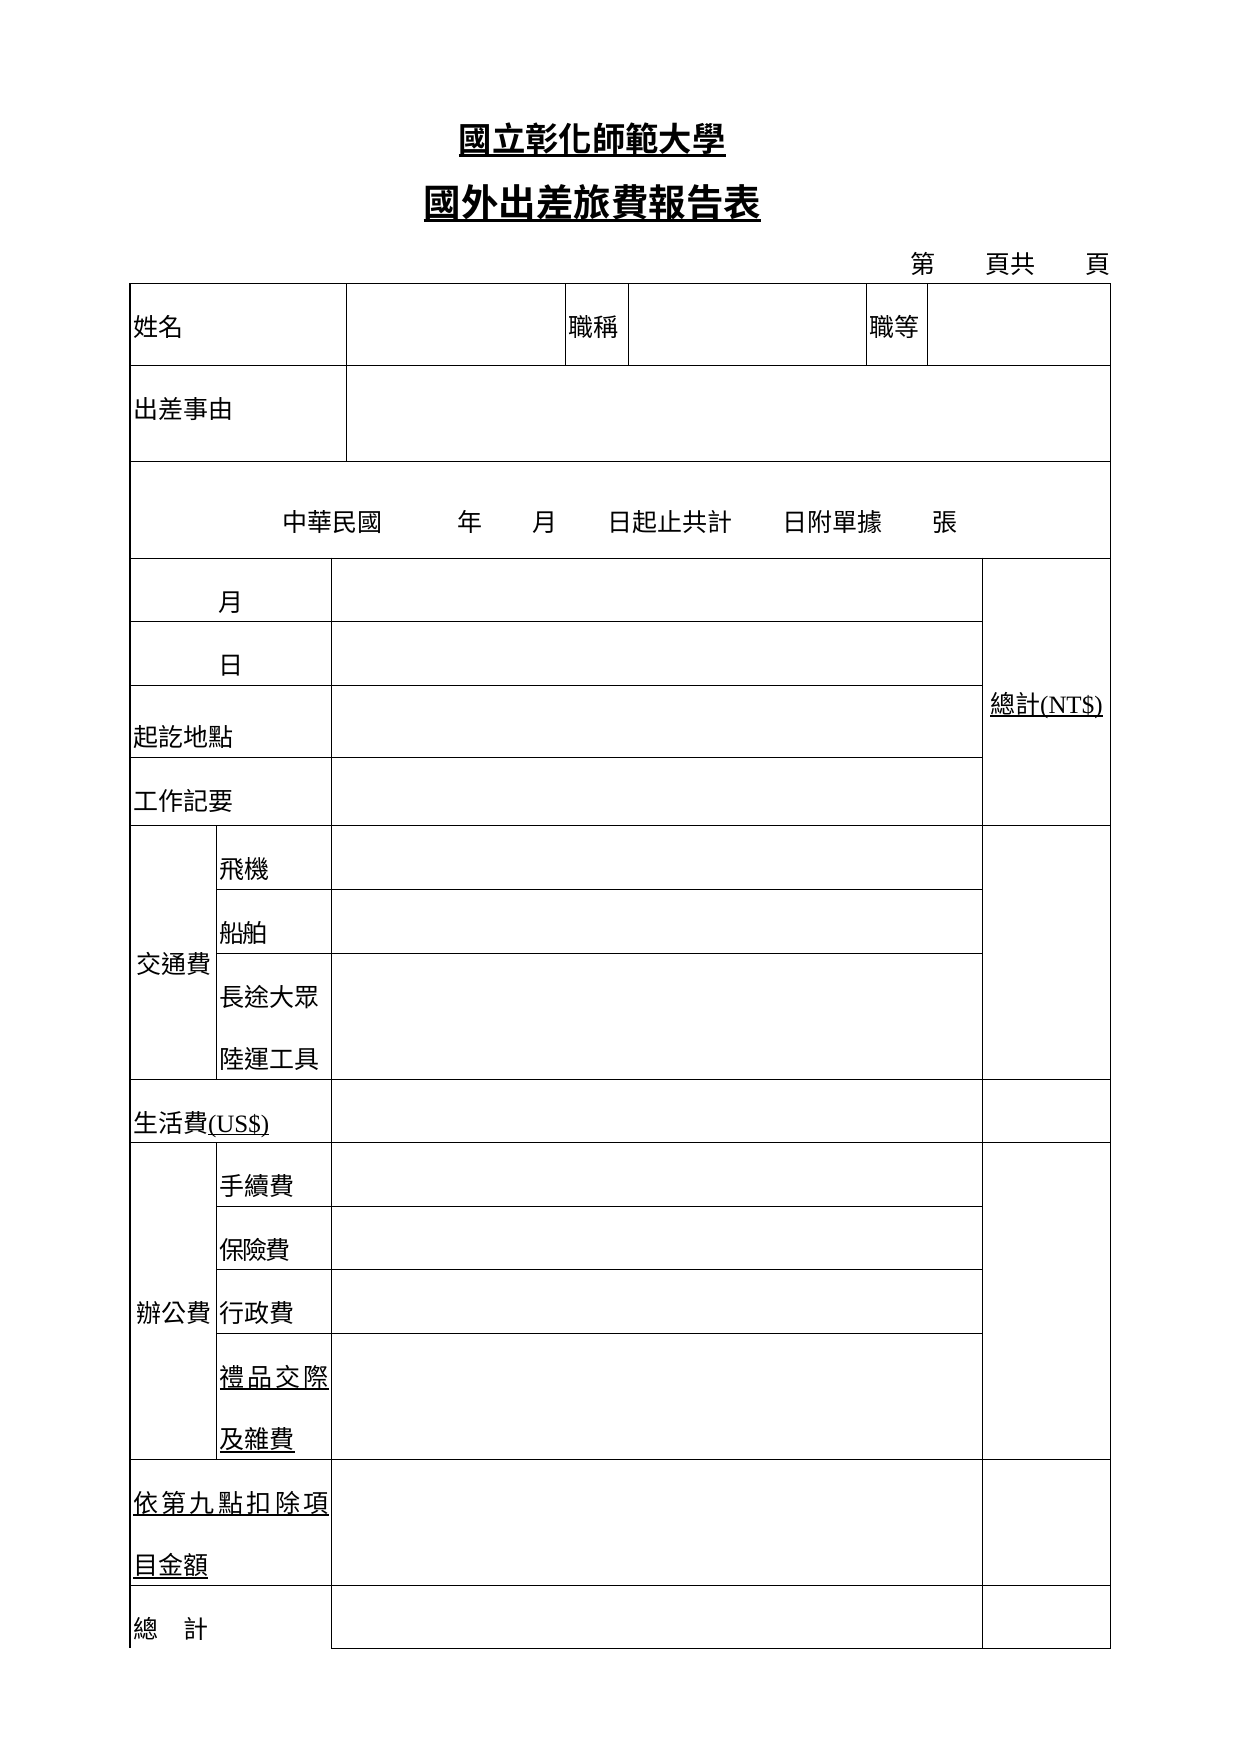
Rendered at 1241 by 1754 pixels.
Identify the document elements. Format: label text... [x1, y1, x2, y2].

table_cell [854, 1080, 982, 1142]
table_cell [726, 1586, 854, 1648]
table_cell [599, 622, 726, 685]
table_header [347, 284, 565, 365]
table_cell [599, 1143, 726, 1206]
table_cell 生活費(US$) [131, 1080, 331, 1142]
table_cell [332, 622, 471, 685]
table_cell [854, 1207, 982, 1269]
table_cell [983, 826, 1110, 1078]
table_cell [726, 622, 854, 685]
text 國立彰化師範大學 [74, 58, 1161, 158]
table_cell [599, 826, 726, 889]
table_header [629, 284, 866, 365]
table_cell 起訖地點 [131, 686, 331, 757]
table_cell 交通費 [131, 826, 216, 1078]
table_cell [599, 559, 726, 621]
table_cell [599, 1586, 726, 1648]
table_cell 總計(NT$) [983, 559, 1110, 825]
table_cell [332, 1334, 982, 1459]
table_cell [471, 1207, 598, 1269]
table_cell 辦公費 [131, 1143, 216, 1459]
table_header 姓名 [131, 284, 346, 365]
table_cell [983, 1143, 1110, 1459]
table_cell 出差事由 [131, 366, 346, 461]
table_cell [471, 890, 598, 952]
table_cell [726, 1460, 854, 1585]
table_cell [332, 890, 471, 952]
table_cell [726, 1080, 854, 1142]
table_cell [347, 366, 1110, 461]
table_cell [726, 559, 854, 621]
table_cell 工作記要 [131, 758, 331, 825]
table_cell [854, 1460, 982, 1585]
text 國外出差旅費報告表 [74, 158, 1110, 221]
table_cell [599, 686, 726, 757]
table_cell 飛機 [217, 826, 331, 889]
table_cell [471, 559, 598, 621]
table_cell 手續費 [217, 1143, 331, 1206]
table_cell [726, 758, 854, 825]
table_cell [983, 1586, 1110, 1648]
table_cell 總 計 [131, 1586, 331, 1648]
table_cell [599, 758, 726, 825]
table_cell [599, 1460, 726, 1585]
table_cell [983, 1080, 1110, 1142]
table_cell [854, 826, 982, 889]
table_cell [332, 1460, 471, 1585]
table_cell [332, 686, 471, 757]
table_cell [854, 1586, 982, 1648]
table_cell [854, 758, 982, 825]
table_cell 中華民國 年 月 日起止共計 日附單據 張 [131, 462, 1110, 558]
table_cell [471, 758, 598, 825]
table_cell [332, 1586, 471, 1648]
table_cell 禮品交際及雜費 [217, 1334, 331, 1459]
table_cell [726, 1207, 854, 1269]
table_header [928, 284, 1110, 365]
table_header 職等 [867, 284, 927, 365]
table_cell 依第九點扣除項目金額 [131, 1460, 331, 1585]
table_cell 船舶 [217, 890, 331, 952]
table_cell 保險費 [217, 1207, 331, 1269]
table_cell [332, 826, 471, 889]
table_cell [854, 622, 982, 685]
table_cell [726, 890, 854, 952]
table_cell 行政費 [217, 1270, 331, 1333]
table_cell [471, 826, 598, 889]
table_cell [854, 559, 982, 621]
table_cell [726, 686, 854, 757]
table_cell [332, 1270, 982, 1333]
table_cell [332, 954, 982, 1078]
table_cell [332, 559, 471, 621]
table_cell [332, 758, 471, 825]
table_cell [471, 1586, 598, 1648]
table_cell [599, 890, 726, 952]
table_cell [854, 1143, 982, 1206]
table_cell [332, 1080, 471, 1142]
table_cell [471, 686, 598, 757]
table_cell [471, 1460, 598, 1585]
table_cell [332, 1143, 471, 1206]
table_cell 日 [131, 622, 331, 685]
table_cell [983, 1460, 1110, 1585]
table_cell [332, 1207, 471, 1269]
table_cell 長途大眾陸運工具 [217, 954, 331, 1078]
table_cell [854, 686, 982, 757]
table_cell [726, 826, 854, 889]
text 第 頁共 頁 [130, 221, 1110, 283]
table_cell [599, 1207, 726, 1269]
table_cell 月 [131, 559, 331, 621]
table_cell [471, 1143, 598, 1206]
table_cell [471, 1080, 598, 1142]
table_cell [726, 1143, 854, 1206]
table_cell [471, 622, 598, 685]
table_cell [599, 1080, 726, 1142]
table_header 職稱 [566, 284, 628, 365]
table_cell [854, 890, 982, 952]
